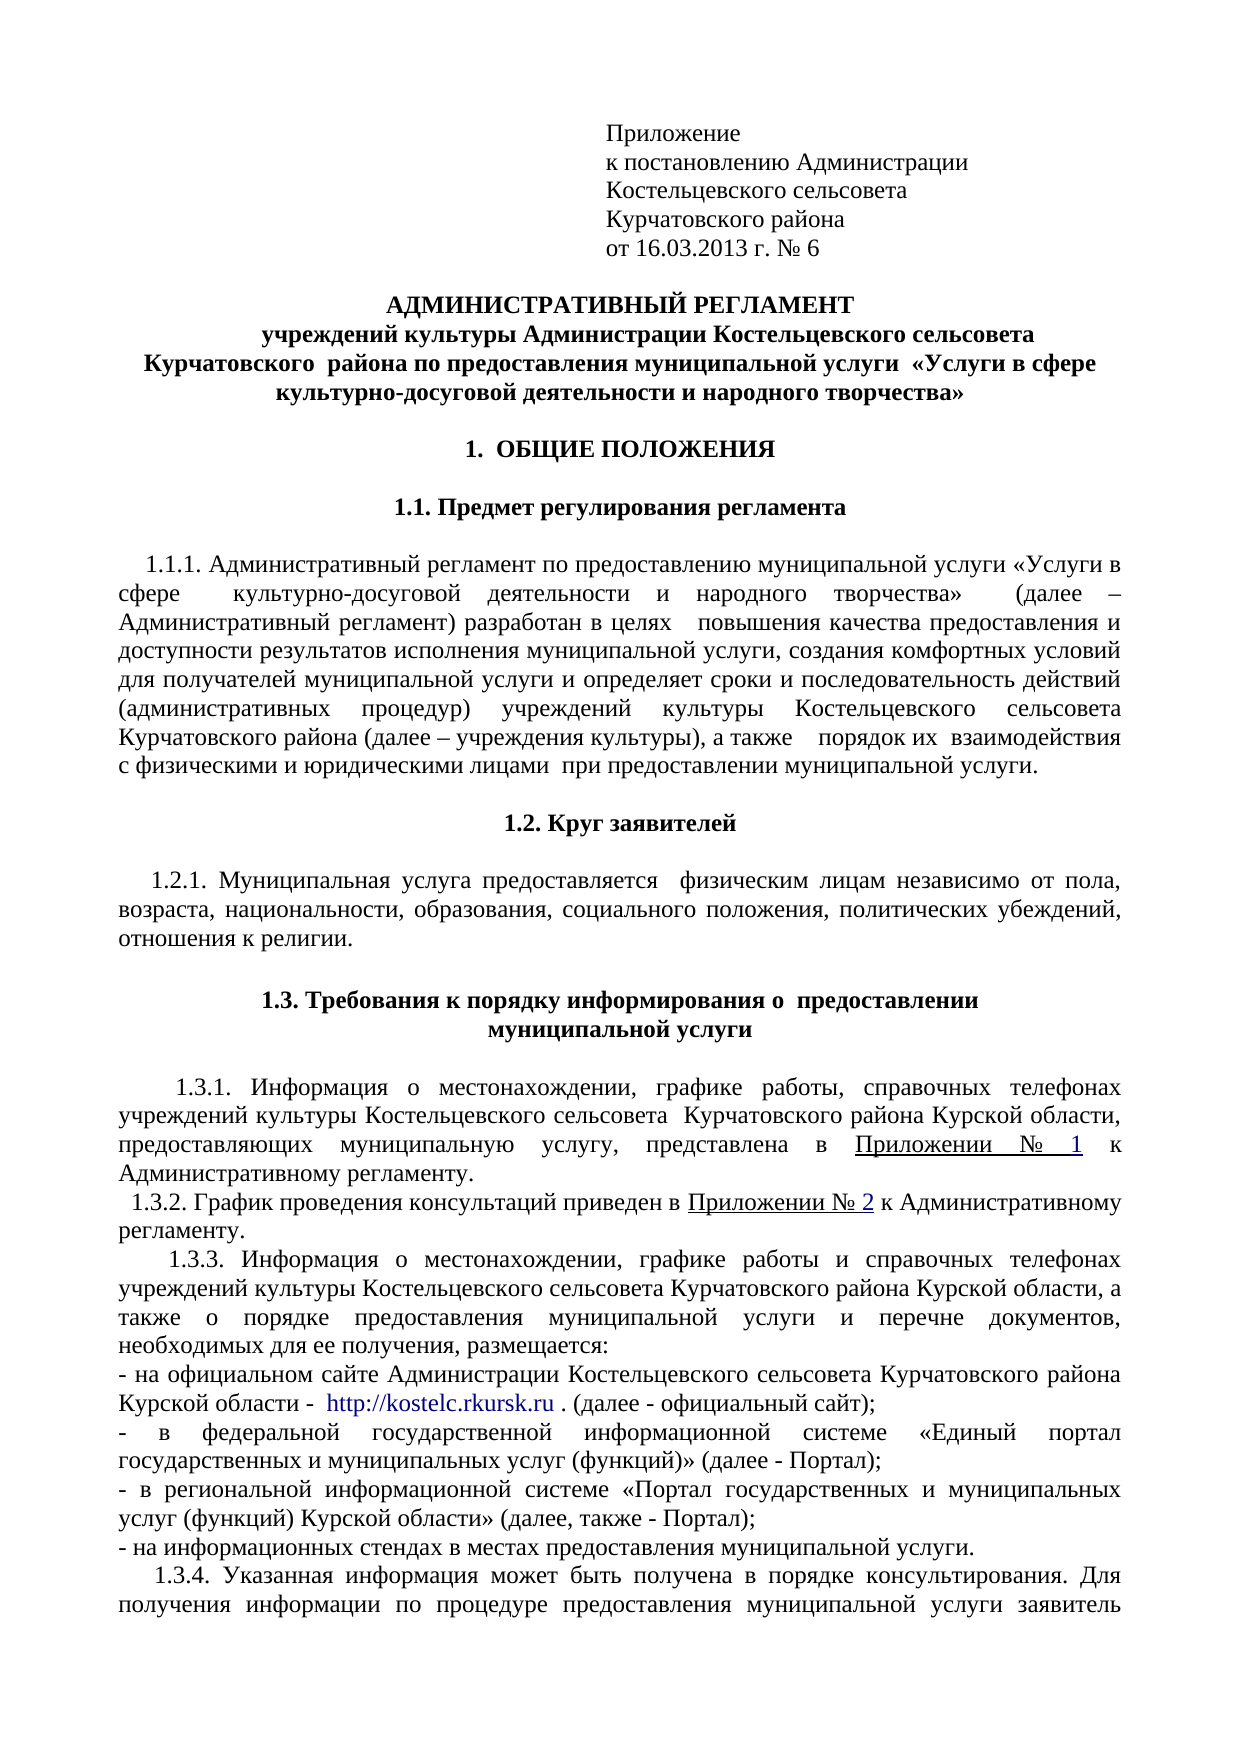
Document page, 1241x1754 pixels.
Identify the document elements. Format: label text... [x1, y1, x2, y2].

text 1.3.4. Указанная информация может быть получена в порядке консультирования. Для получения информации по процедуре предоставления муниципальной услуги заявитель [118, 1560, 1122, 1618]
text - на информационных стендах в местах предоставления муниципальной услуги. [118, 1532, 1122, 1560]
text АДМИНИСТРАТИВНЫЙ РЕГЛАМЕНТ [118, 291, 1122, 319]
text муниципальной услуги [118, 1014, 1122, 1043]
text 1.3. Требования к порядку информирования о предоставлении [118, 985, 1122, 1014]
text - на официальном сайте Администрации Костельцевского сельсовета Курчатовского района Курской области - http://kostelc.rkursk.ru . (далее - официальный сайт); [118, 1359, 1122, 1417]
text 1. ОБЩИЕ ПОЛОЖЕНИЯ [118, 434, 1122, 463]
text от 16.03.2013 г. № 6 [606, 233, 1122, 262]
text 1.2.1. Муниципальная услуга предоставляется физическим лицам независимо от пола, возраста, национальности, образования, социального положения, политических убеждений, отношения к религии. [118, 866, 1122, 952]
text 1.3.2. График проведения консультаций приведен в Приложении № 2 к Административному регламенту. [118, 1187, 1122, 1244]
text Курчатовского района [606, 204, 1122, 233]
text к постановлению Администрации [606, 147, 1122, 176]
text 1.3.1. Информация о местонахождении, графике работы, справочных телефонах учреждений культуры Костельцевского сельсовета Курчатовского района Курской области, предоставляющих муниципальную услугу, представлена в Приложении № 1 к Административному регламенту. [118, 1072, 1122, 1187]
text Костельцевского сельсовета [606, 176, 1122, 204]
text 1.3.3. Информация о местонахождении, графике работы и справочных телефонах учреждений культуры Костельцевского сельсовета Курчатовского района Курской области, а также о порядке предоставления муниципальной услуги и перечне документов, необходимых для ее получения, размещается: [118, 1244, 1122, 1359]
text - в федеральной государственной информационной системе «Единый портал государственных и муниципальных услуг (функций)» (далее - Портал); [118, 1417, 1122, 1474]
text Приложение [606, 118, 1122, 147]
text учреждений культуры Администрации Костельцевского сельсовета Курчатовского района по предоставления муниципальной услуги «Услуги в сфере культурно-досуговой деятельности и народного творчества» [118, 319, 1122, 406]
text 1.1.1. Административный регламент по предоставлению муниципальной услуги «Услуги в сфере культурно-досуговой деятельности и народного творчества» (далее – Административный регламент) разработан в целях повышения качества предоставления и доступности результатов исполнения муниципальной услуги, создания комфортных условий для получателей муниципальной услуги и определяет сроки и последовательность действий (административных процедур) учреждений культуры Костельцевского сельсовета Курчатовского района (далее – учреждения культуры), а также порядок их взаимодействия с физическими и юридическими лицами при предоставлении муниципальной услуги. [118, 549, 1122, 779]
list Предмет регулирования регламента [118, 492, 1122, 521]
text - в региональной информационной системе «Портал государственных и муниципальных услуг (функций) Курской области» (далее, также - Портал); [118, 1474, 1122, 1532]
text 1.2. Круг заявителей [118, 808, 1122, 837]
